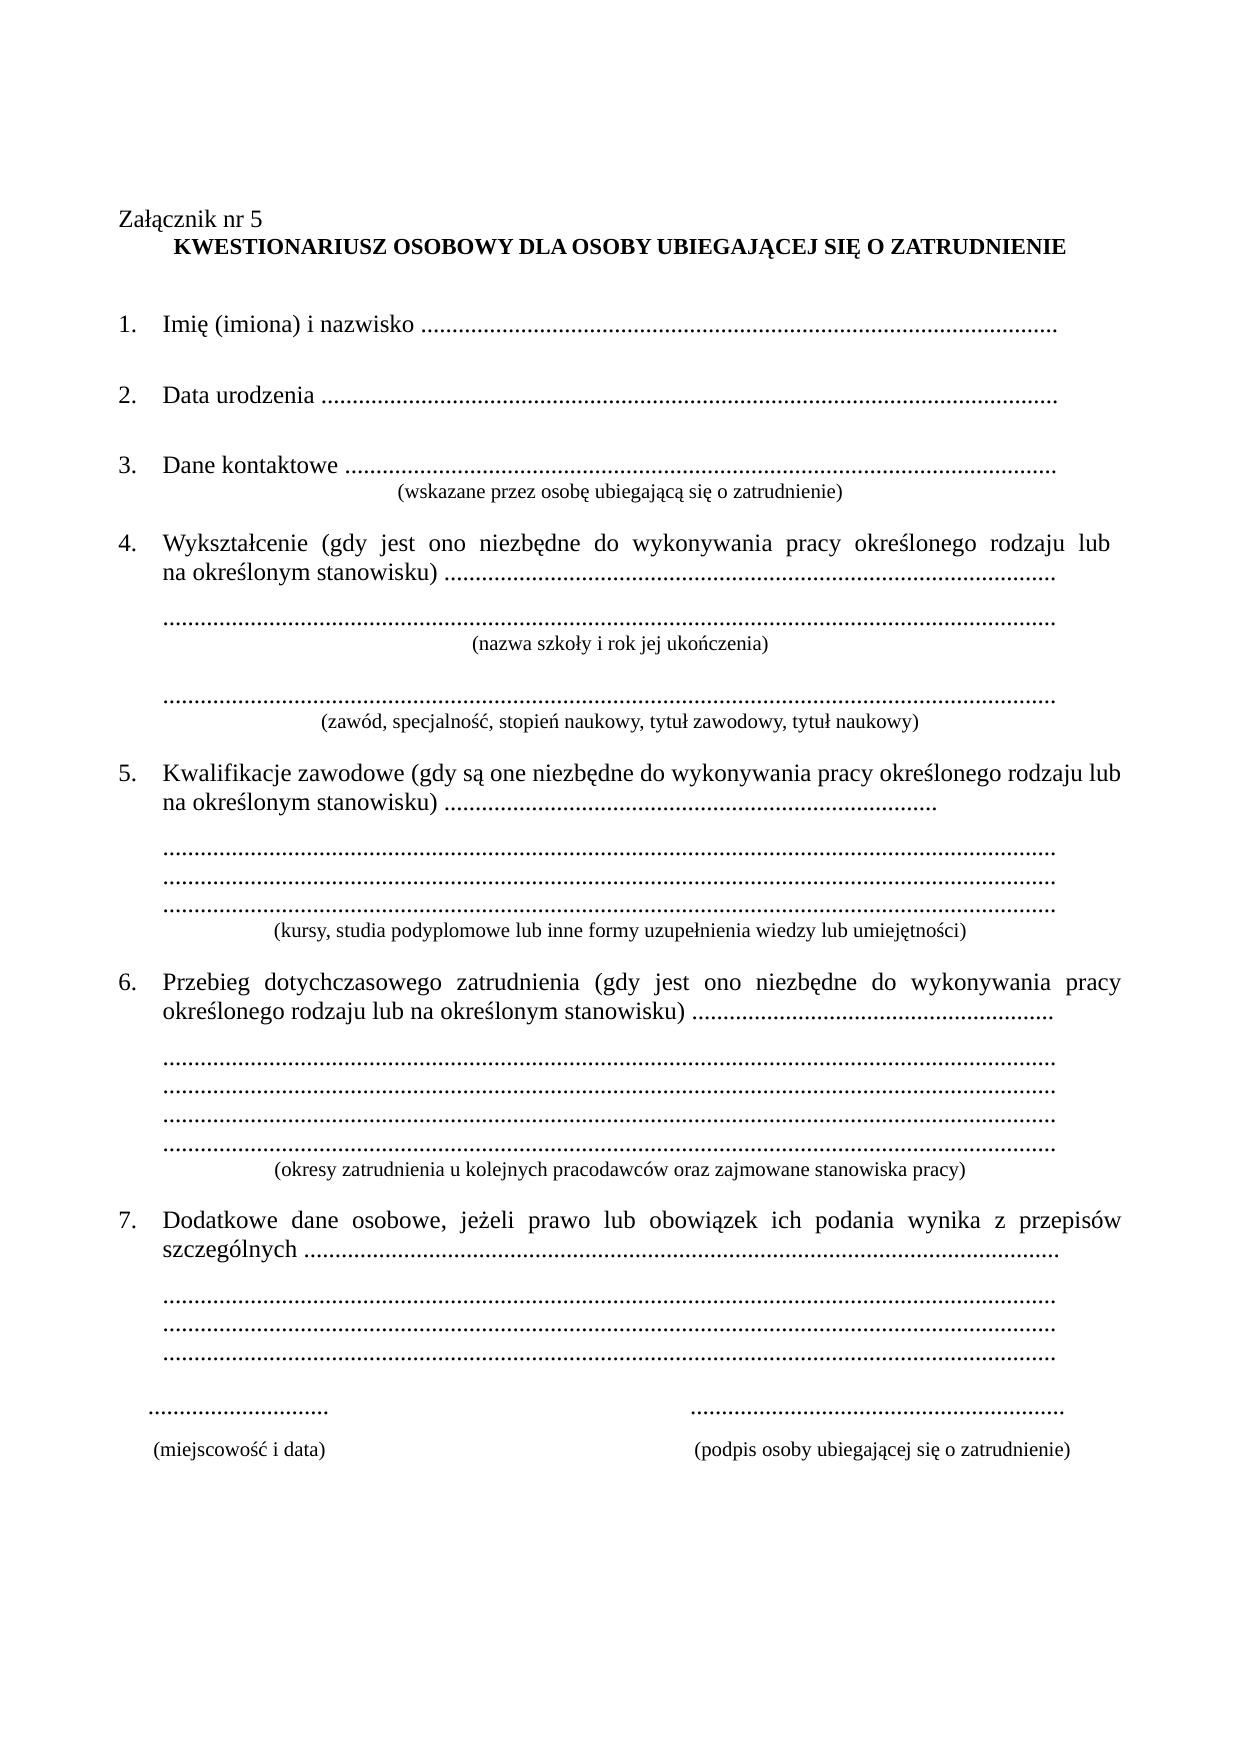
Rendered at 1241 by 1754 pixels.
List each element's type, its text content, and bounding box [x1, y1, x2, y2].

text (kursy, studia podyplomowe lub inne formy uzupełnienia wiedzy lub umiejętności) [118, 918, 1122, 942]
text ............................................................................................................................................... [162, 1042, 1124, 1070]
text ............................................................................................................................................... [162, 680, 1124, 709]
text ............................................................................................................................................... [162, 1280, 1124, 1308]
text 6. Przebieg dotychczasowego zatrudnienia (gdy jest ono niezbędne do wykonywania pracy określonego rodzaju lub na określonym stanowisku) .......................................................... [118, 967, 1122, 1025]
text 7. Dodatkowe dane osobowe, jeżeli prawo lub obowiązek ich podania wynika z przepisów szczególnych ......................................................................................................................... [118, 1206, 1122, 1263]
text ............................. ............................................................ [148, 1391, 1122, 1420]
text 2. Data urodzenia ...................................................................................................................... [118, 380, 1122, 409]
text 4. Wykształcenie (gdy jest ono niezbędne do wykonywania pracy określonego rodzaju lub na określonym stanowisku) .................................................................................................. [118, 528, 1124, 586]
text ............................................................................................................................................... [162, 1308, 1124, 1337]
text ............................................................................................................................................... [162, 832, 1124, 861]
text 5. Kwalifikacje zawodowe (gdy są one niezbędne do wykonywania pracy określonego rodzaju lub na określonym stanowisku) ............................................................................... [118, 758, 1122, 815]
text (okresy zatrudnienia u kolejnych pracodawców oraz zajmowane stanowiska pracy) [118, 1157, 1122, 1181]
text 1. Imię (imiona) i nazwisko ...................................................................................................... [118, 309, 1122, 338]
text (miejscowość i data) (podpis osoby ubiegającej się o zatrudnienie) [153, 1436, 1122, 1461]
text ............................................................................................................................................... [162, 1128, 1124, 1157]
text Załącznik nr 5 [118, 204, 1122, 233]
text ............................................................................................................................................... [162, 1070, 1124, 1099]
text (zawód, specjalność, stopień naukowy, tytuł zawodowy, tytuł naukowy) [118, 709, 1122, 733]
text ............................................................................................................................................... [162, 1099, 1124, 1128]
text ............................................................................................................................................... [162, 1337, 1124, 1366]
text (wskazane przez osobę ubiegającą się o zatrudnienie) [118, 479, 1122, 503]
text ............................................................................................................................................... [162, 602, 1124, 631]
text ............................................................................................................................................... [162, 889, 1124, 918]
text ............................................................................................................................................... [162, 861, 1124, 889]
subtitle KWESTIONARIUSZ OSOBOWY DLA OSOBY UBIEGAJĄCEJ SIĘ O ZATRUDNIENIE [118, 233, 1122, 259]
text (nazwa szkoły i rok jej ukończenia) [118, 631, 1122, 655]
text 3. Dane kontaktowe .................................................................................................................. [118, 450, 1122, 479]
